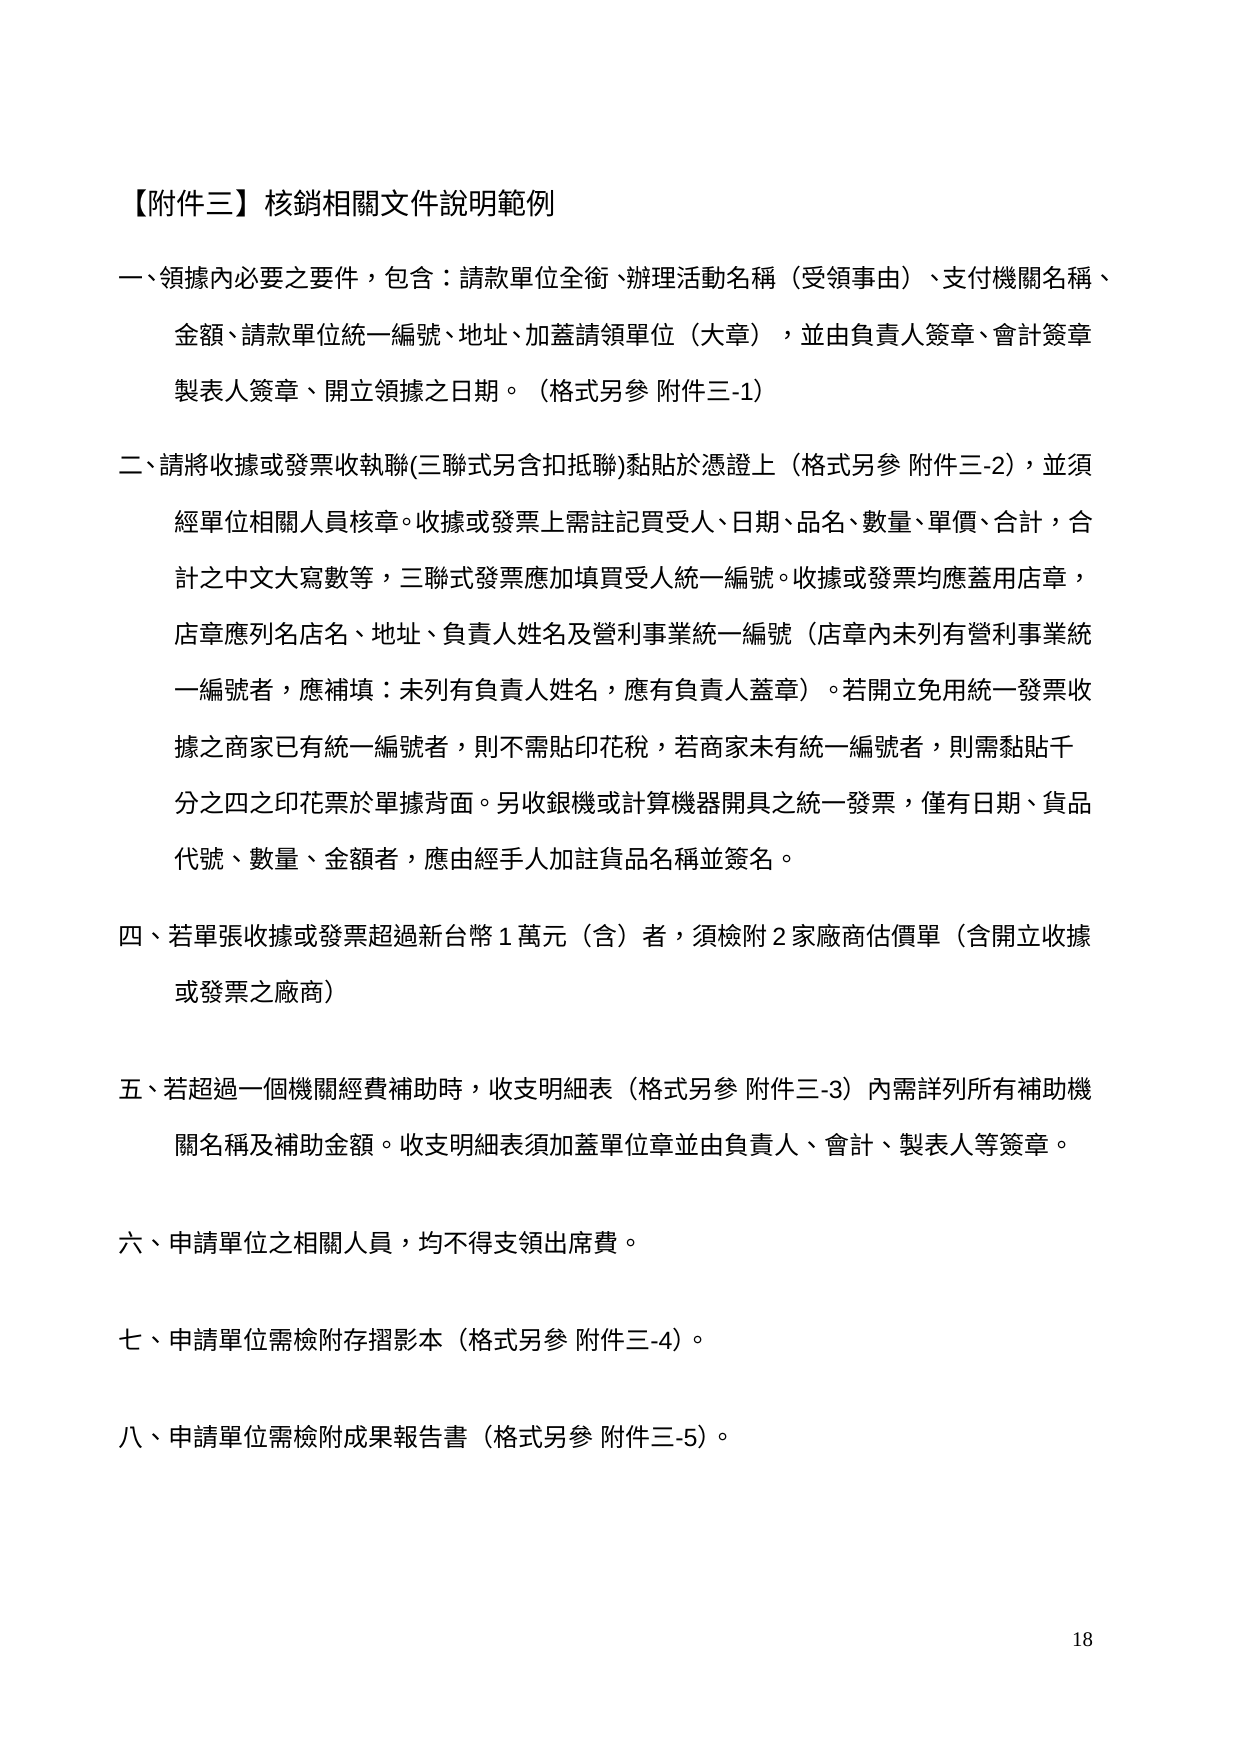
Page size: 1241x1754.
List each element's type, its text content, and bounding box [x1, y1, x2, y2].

text 七、申請單位需檢附存摺影本（格式另參 附件三-4）。 [118, 1320, 1092, 1357]
text 八、申請單位需檢附成果報告書（格式另參 附件三-5）。 [118, 1417, 1092, 1454]
text 四、若單張收據或發票超過新台幣1萬元（含）者，須檢附2家廠商估價單（含開立收據或發票之廠商） [118, 915, 1092, 1009]
text 一、領據內必要之要件，包含：請款單位全銜、辦理活動名稱（受領事由）、支付機關名稱、金額、請款單位統一編號、地址、加蓋請領單位（大章），並由負責人簽章、會計簽章、製表人簽章、開立領據之日期。（格式另參 附件三-1） [118, 258, 1092, 408]
text 五、若超過一個機關經費補助時，收支明細表（格式另參 附件三-3）內需詳列所有補助機關名稱及補助金額。收支明細表須加蓋單位章並由負責人、會計、製表人等簽章。 [118, 1069, 1092, 1163]
text 六、申請單位之相關人員，均不得支領出席費。 [118, 1222, 1092, 1260]
text 二、請將收據或發票收執聯(三聯式另含扣抵聯)黏貼於憑證上（格式另參 附件三-2），並須經單位相關人員核章。收據或發票上需註記買受人、日期、品名、數量、單價、合計，合計之中文大寫數等，三聯式發票應加填買受人統一編號。收據或發票均應蓋用店章，店章應列名店名、地址、負責人姓名及營利事業統一編號（店章內未列有營利事業統一編號者，應補填：未列有負責人姓名，應有負責人蓋章）。若開立免用統一發票收據之商家已有統一編號者，則不需貼印花稅，若商家未有統一編號者，則需黏貼千分之四之印花票於單據背面。另收銀機或計算機器開具之統一發票，僅有日期、貨品代號、數量、金額者，應由經手人加註貨品名稱並簽名。 [118, 445, 1092, 876]
text 【附件三】核銷相關文件說明範例 [118, 164, 1092, 239]
